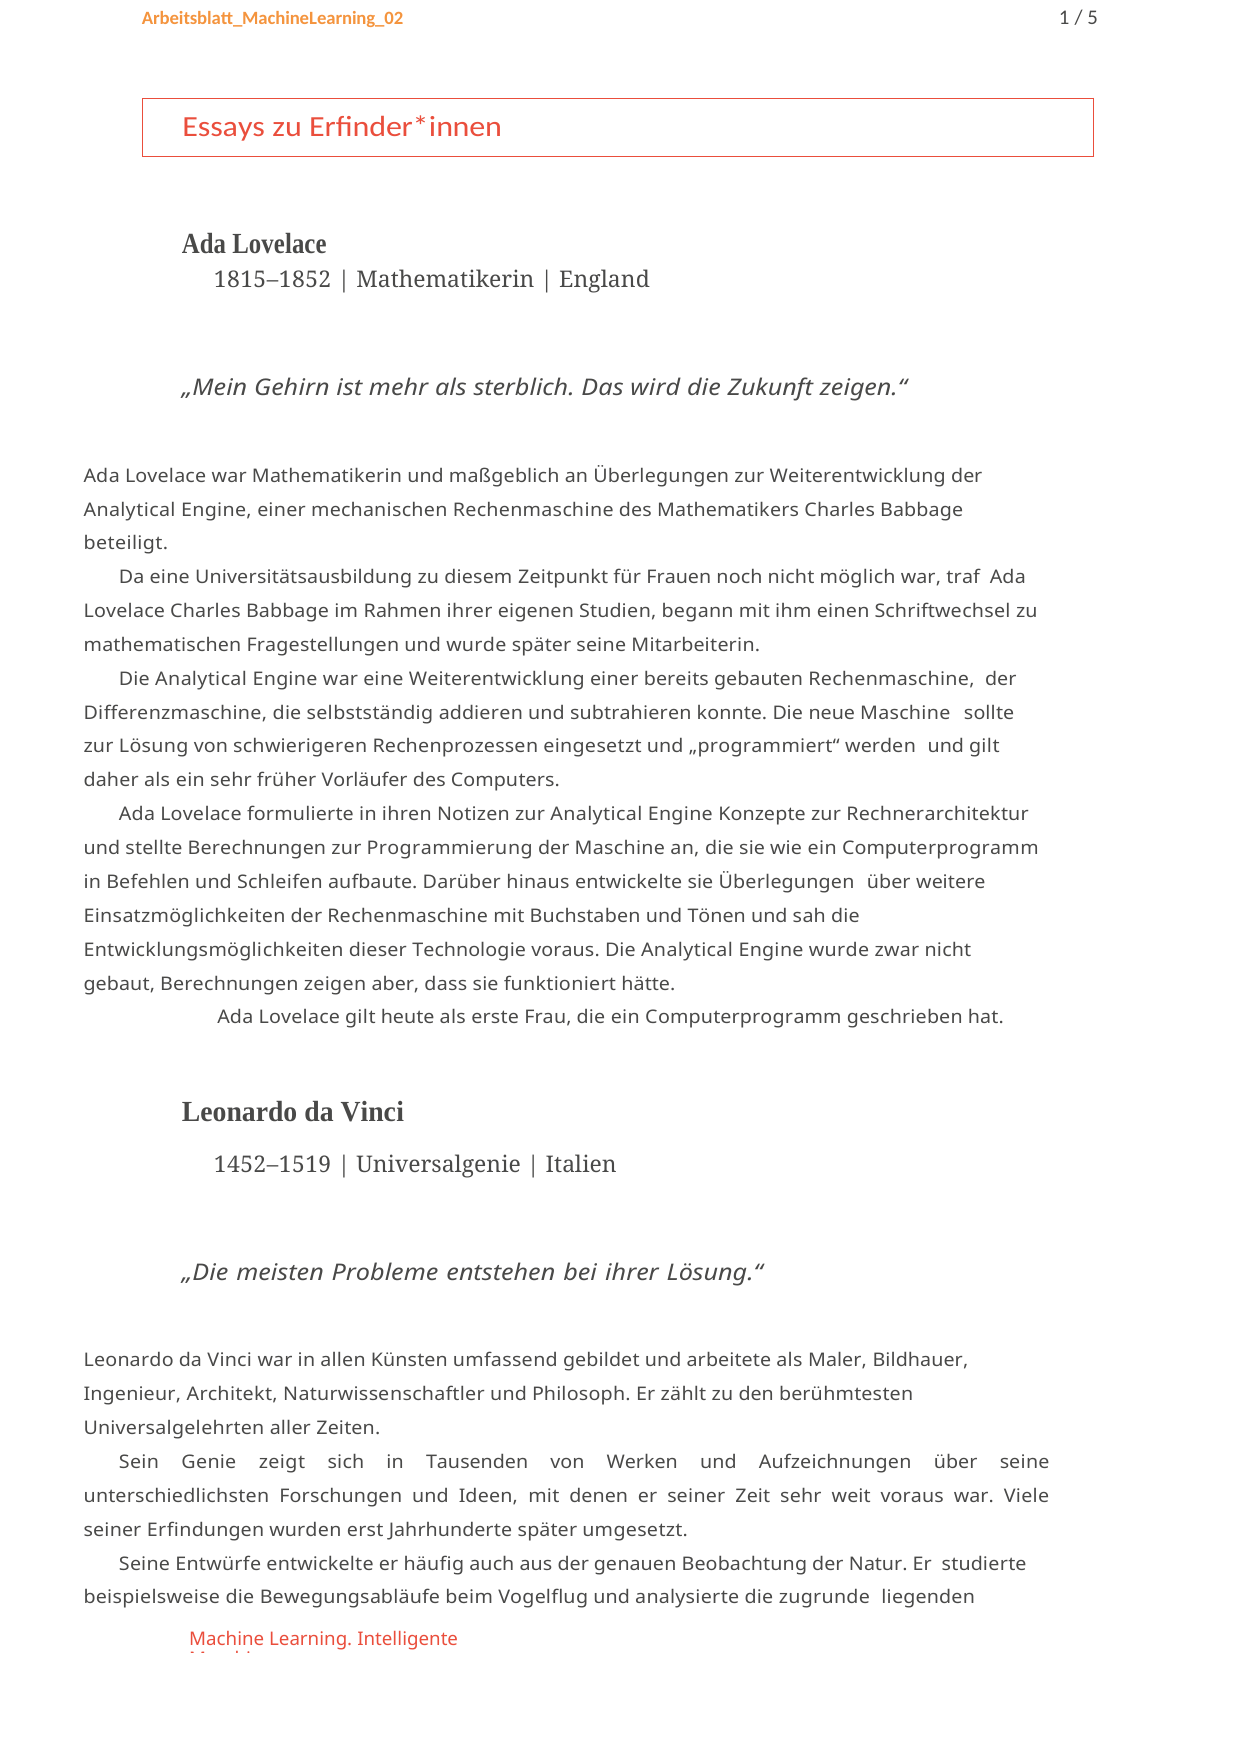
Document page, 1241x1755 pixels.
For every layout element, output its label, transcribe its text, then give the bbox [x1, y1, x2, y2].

text Essays zu Erfinder*innen [182, 108, 1093, 144]
text 1452–1519 | Universalgenie | Italien [214, 1148, 1107, 1179]
text Die Analytical Engine war eine Weiterentwicklung einer bereits gebauten Rechenmaschine, der Differenzmaschine, die selbstständig addieren und subtrahieren konnte. Die neue Maschine sollte zur Lösung von schwierigeren Rechenprozessen eingesetzt und „programmiert“ werden und gilt daher als ein sehr früher Vorläufer des Computers. [83, 665, 1039, 792]
text Arbeitsblatt_MachineLearning_02 1 / 5 [142, 4, 1107, 30]
text Sein Genie zeigt sich in Tausenden von Werken und Aufzeichnungen über seine unterschiedlichsten Forschungen und Ideen, mit denen er seiner Zeit sehr weit voraus war. Viele seiner Erfindungen wurden erst Jahrhunderte später umgesetzt. [83, 1448, 1049, 1541]
text Ada Lovelace formulierte in ihren Notizen zur Analytical Engine Konzepte zur Rechnerarchitektur und stellte Berechnungen zur Programmierung der Maschine an, die sie wie ein Computerprogramm in Befehlen und Schleifen aufbaute. Darüber hinaus entwickelte sie Überlegungen über weitere Einsatzmöglichkeiten der Rechenmaschine mit Buchstaben und Tönen und sah die Entwicklungsmöglichkeiten dieser Technologie voraus. Die Analytical Engine wurde zwar nicht gebaut, Berechnungen zeigen aber, dass sie funktioniert hätte. [83, 801, 1043, 995]
text „Mein Gehirn ist mehr als sterblich. Das wird die Zukunft zeigen.“ [182, 371, 1107, 402]
text 1815–1852 | Mathematikerin | England [214, 263, 1107, 294]
text Seine Entwürfe entwickelte er häufig auch aus der genauen Beobachtung der Natur. Er studierte beispielsweise die Bewegungsabläufe beim Vogelflug und analysierte die zugrunde liegenden [83, 1550, 1043, 1609]
text „Die meisten Probleme entstehen bei ihrer Lösung.“ [182, 1256, 1107, 1287]
text Ada Lovelace gilt heute als erste Frau, die ein Computerprogramm geschrieben hat. [217, 1004, 1107, 1029]
text Da eine Universitätsausbildung zu diesem Zeitpunkt für Frauen noch nicht möglich war, traf Ada Lovelace Charles Babbage im Rahmen ihrer eigenen Studien, begann mit ihm einen Schriftwechsel zu mathematischen Fragestellungen und wurde später seine Mitarbeiterin. [83, 563, 1043, 657]
text Leonardo da Vinci [182, 1094, 1107, 1127]
text Ada Lovelace war Mathematikerin und maßgeblich an Überlegungen zur Weiterentwicklung der Analytical Engine, einer mechanischen Rechenmaschine des Mathematikers Charles Babbage beteiligt. [83, 462, 1044, 555]
text Leonardo da Vinci war in allen Künsten umfassend gebildet und arbeitete als Maler, Bildhauer, Ingenieur, Architekt, Naturwissenschaftler und Philosoph. Er zählt zu den berühmtesten Universalgelehrten aller Zeiten. [83, 1347, 1042, 1440]
text Ada Lovelace [182, 226, 1107, 259]
